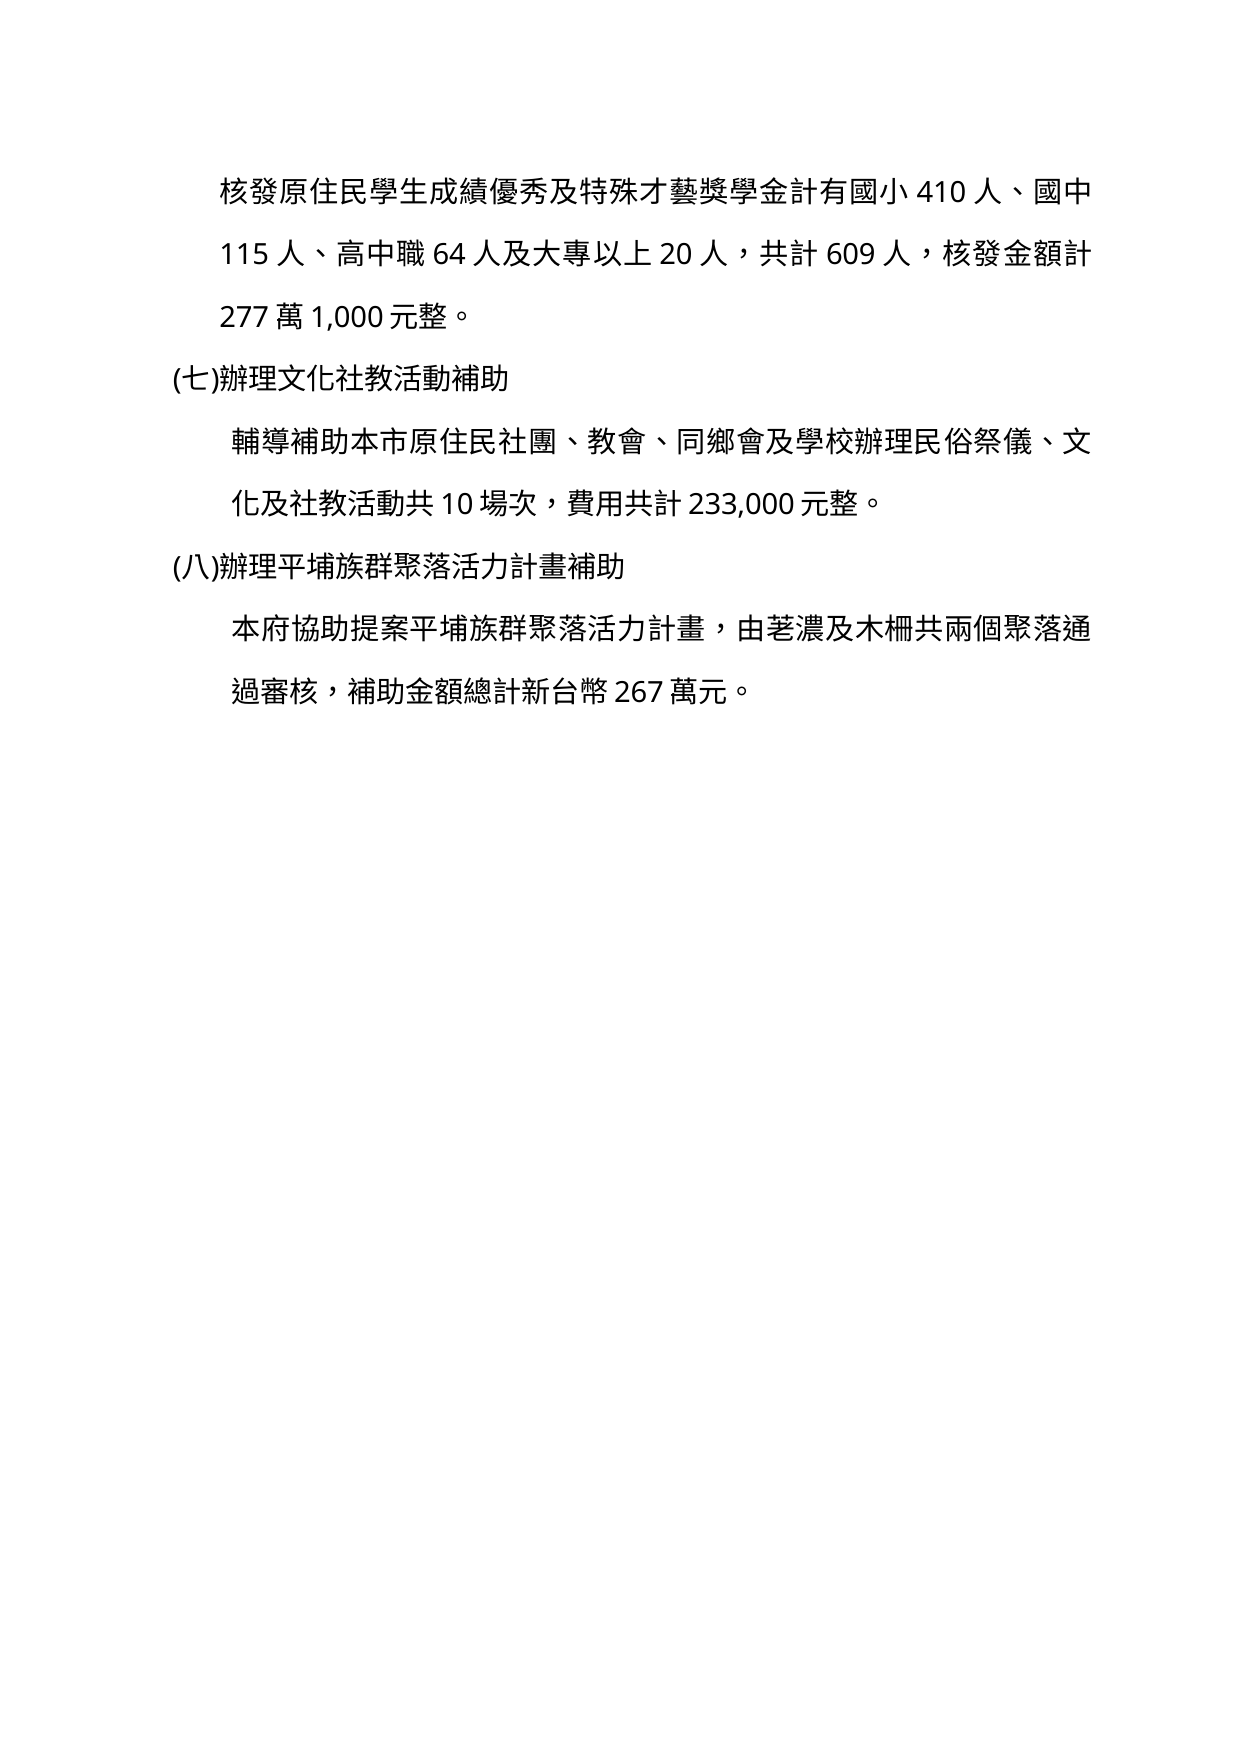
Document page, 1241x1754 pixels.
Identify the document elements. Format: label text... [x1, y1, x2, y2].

text 核發原住民學生成績優秀及特殊才藝獎學金計有國小410人、國中115人、高中職64人及大專以上20人，共計609人，核發金額計277萬1,000元整。 [219, 158, 1092, 346]
text (七)辦理文化社教活動補助 [173, 346, 1092, 408]
text 輔導補助本市原住民社團、教會、同鄉會及學校辦理民俗祭儀、文化及社教活動共10場次，費用共計233,000元整。 [231, 408, 1092, 533]
text 本府協助提案平埔族群聚落活力計畫，由荖濃及木柵共兩個聚落通過審核，補助金額總計新台幣267萬元。 [231, 596, 1092, 721]
text (八)辦理平埔族群聚落活力計畫補助 [173, 533, 1092, 596]
